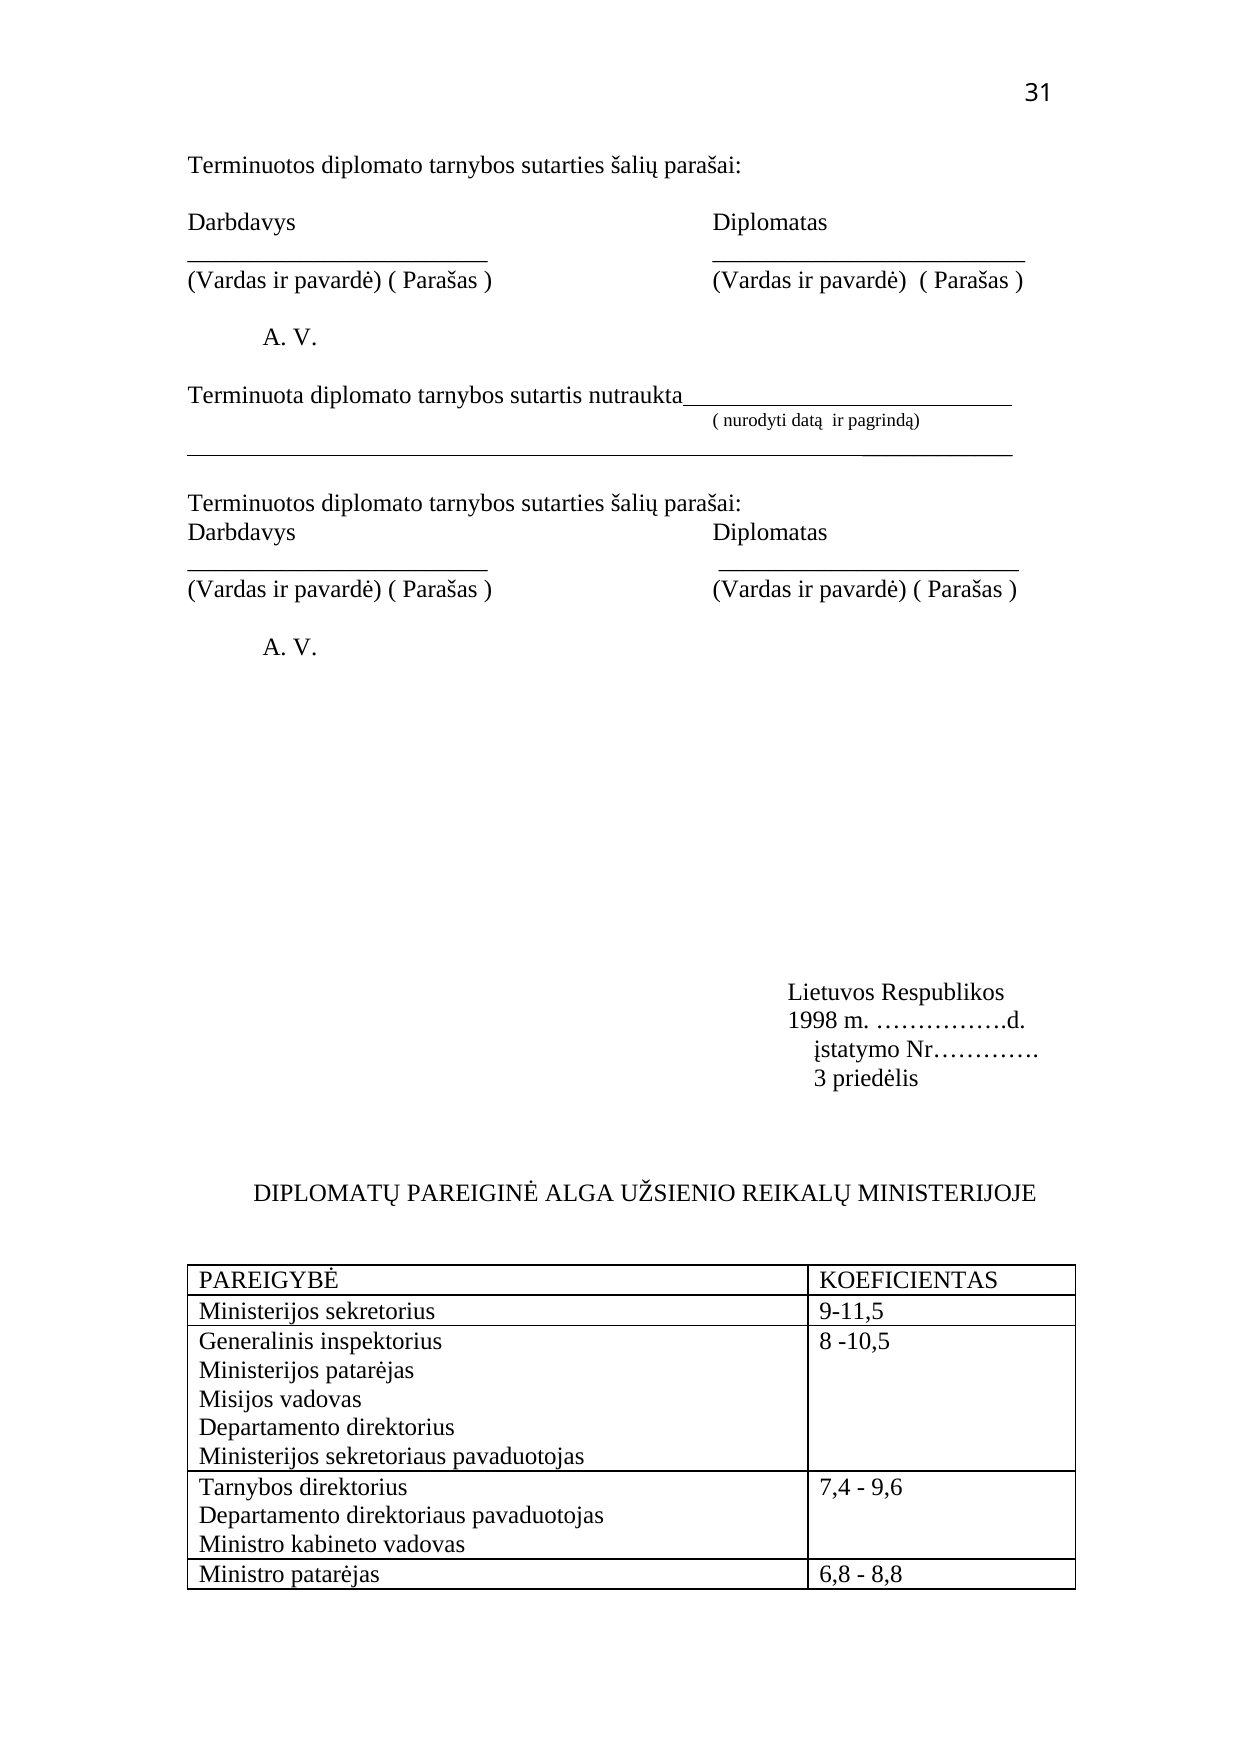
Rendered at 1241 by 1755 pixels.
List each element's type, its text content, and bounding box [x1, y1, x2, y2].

text (Vardas ir pavardė) ( Parašas ) (Vardas ir pavardė) ( Parašas ) [187, 574, 1053, 603]
table_cell 6,8 - 8,8 [809, 1560, 1075, 1588]
text ________________________ ________________________ [187, 545, 1053, 574]
text Terminuotos diplomato tarnybos sutarties šalių parašai: [187, 150, 1053, 179]
table_cell 7,4 - 9,6 [809, 1472, 1075, 1558]
table_cell 8 -10,5 [809, 1326, 1075, 1470]
text DIPLOMATŲ PAREIGINĖ ALGA UŽSIENIO REIKALŲ MINISTERIJOJE [187, 1178, 1109, 1207]
table_cell Tarnybos direktorius Departamento direktoriaus pavaduotojas Ministro kabineto vadovas [188, 1472, 807, 1558]
text Darbdavys Diplomatas [187, 207, 1053, 236]
text A. V. [187, 632, 1053, 660]
table_header KOEFICIENTAS [809, 1266, 1075, 1294]
text Terminuotos diplomato tarnybos sutarties šalių parašai: [187, 488, 1053, 517]
table_header PAREIGYBĖ [188, 1266, 807, 1294]
text Lietuvos Respublikos [787, 977, 1053, 1005]
text 1998 m. …………….d. [787, 1005, 1053, 1034]
table_cell Ministro patarėjas [188, 1560, 807, 1588]
text įstatymo Nr…………. [187, 1034, 1053, 1063]
text (Vardas ir pavardė) ( Parašas ) (Vardas ir pavardė) ( Parašas ) [187, 265, 1053, 294]
text ( nurodyti datą ir pagrindą) ____________ [187, 409, 1053, 459]
table_cell 9-11,5 [809, 1296, 1075, 1325]
table_cell Ministerijos sekretorius [188, 1296, 807, 1325]
text Darbdavys Diplomatas [187, 517, 1053, 545]
table_cell Generalinis inspektorius Ministerijos patarėjas Misijos vadovas Departamento direktorius Ministerijos sekretoriaus pavaduotojas [188, 1326, 807, 1470]
text 3 priedėlis [187, 1063, 1109, 1092]
text Terminuota diplomato tarnybos sutartis nutraukta [187, 380, 1053, 409]
text A. V. [187, 322, 1053, 351]
text ________________________ _________________________ [187, 236, 1053, 265]
